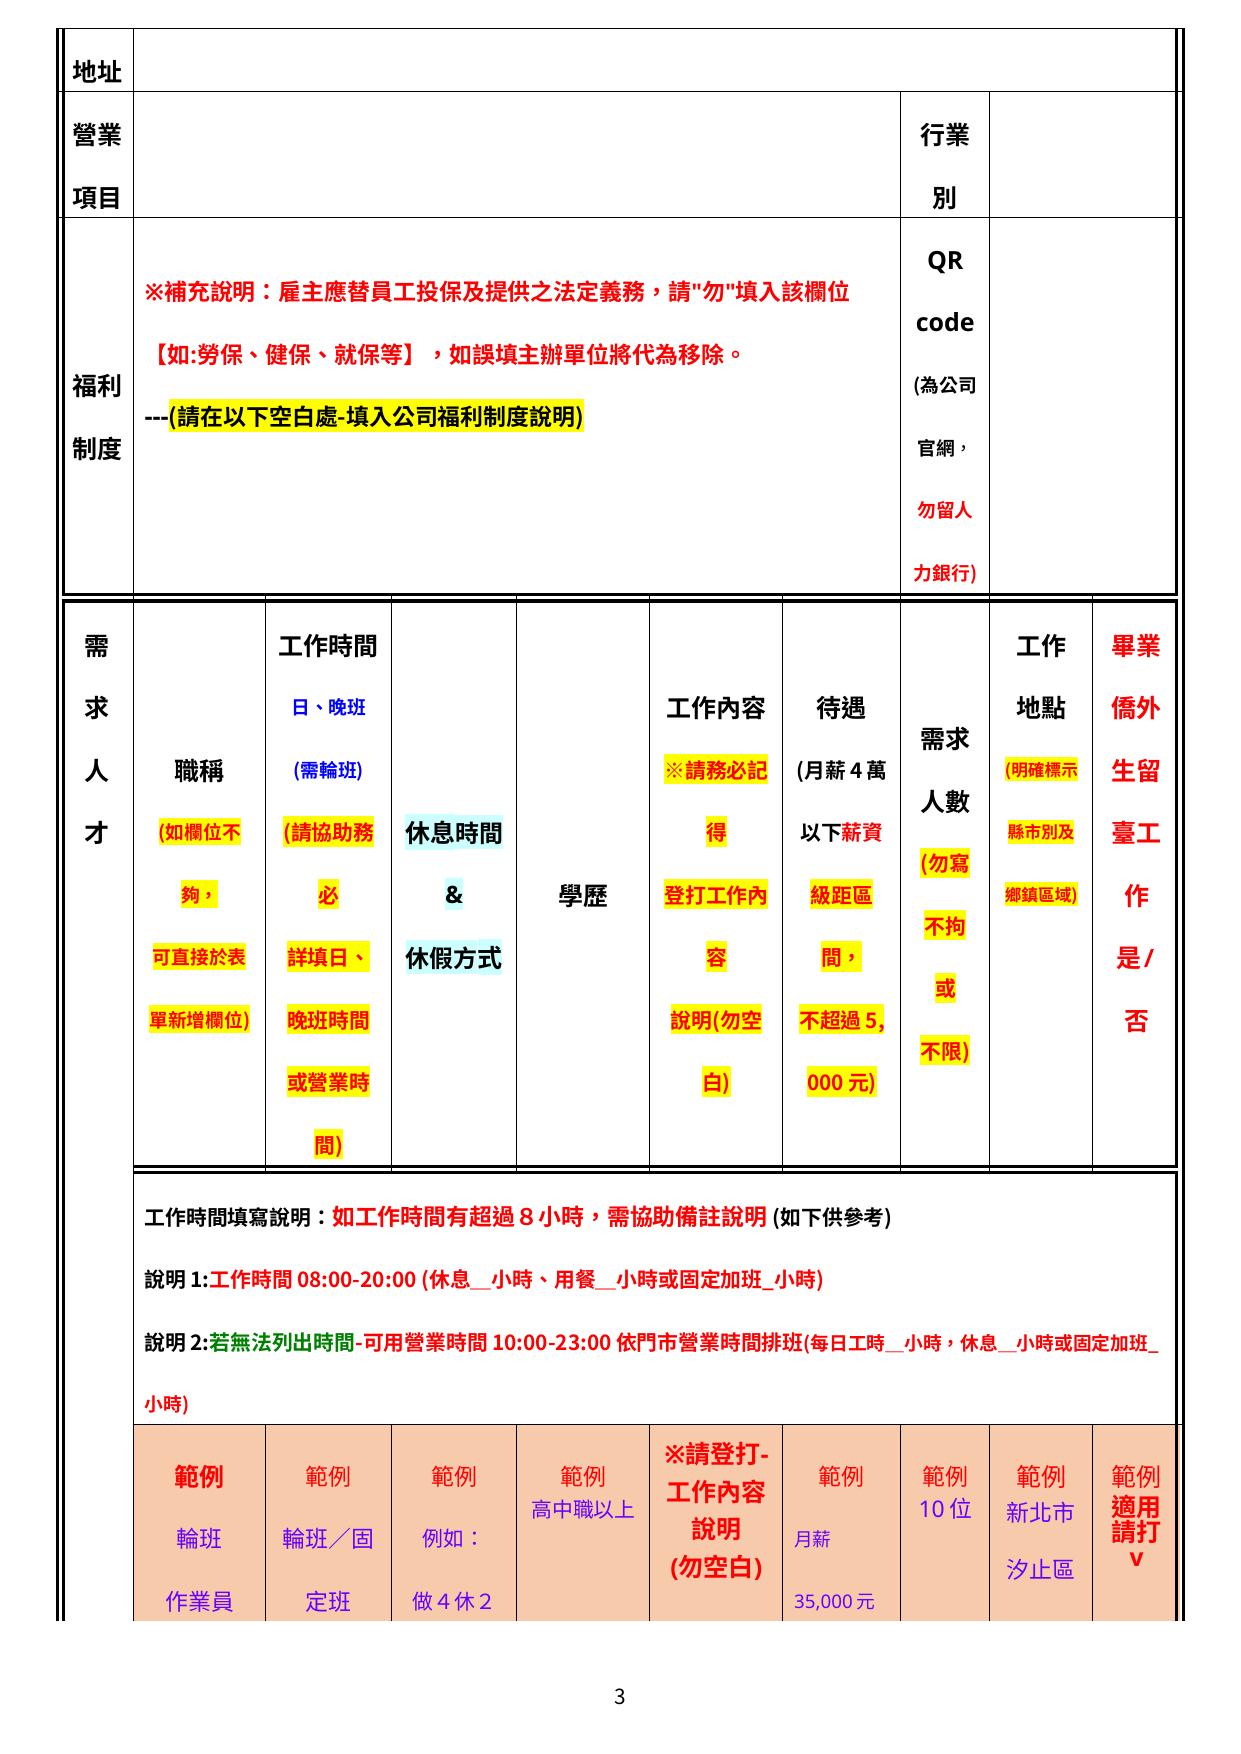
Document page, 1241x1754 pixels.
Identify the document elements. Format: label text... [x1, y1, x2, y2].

table_cell [134, 92, 900, 217]
table_cell 地址 [65, 29, 133, 91]
table_cell 學歷 [517, 603, 649, 1165]
table_cell 範例 適用 請打v [1093, 1425, 1175, 1621]
table_cell 範例 10位 [901, 1425, 989, 1621]
table_cell [324, 29, 1175, 91]
table_cell QR code (為公司官網， 勿留人力銀行) [901, 218, 989, 593]
table_cell 範例 輪班／固定班 [266, 1425, 391, 1621]
table_cell 待遇 (月薪4萬以下薪資 級距區間， 不超過5,000元) [783, 603, 900, 1165]
table_cell ※請登打- 工作內容說明 (勿空白) [650, 1425, 782, 1621]
table_cell [990, 92, 1175, 217]
table_cell 休息時間& 休假方式 [392, 603, 516, 1165]
table_cell 需 求 人 才 [60, 593, 133, 1621]
table_cell 需求 人數 (勿寫 不拘 或 不限) [901, 603, 989, 1165]
table_cell [222, 29, 323, 91]
table_cell 營業 項目 [65, 92, 133, 217]
table_cell 範例 例如： 做４休２ [392, 1425, 516, 1621]
table_cell 範例 高中職以上 [517, 1425, 649, 1621]
table_cell 福利 制度 [65, 218, 133, 593]
table_cell 範例 輪班 作業員 [134, 1425, 265, 1621]
table_cell 範例 月薪35,000元 [783, 1425, 900, 1621]
table_cell [990, 218, 1175, 593]
table_cell 工作內容 ※請務必記得 登打工作內容 說明(勿空白) [650, 603, 782, 1165]
table_cell 職稱 (如欄位不夠， 可直接於表單新增欄位) [134, 603, 265, 1165]
table_cell ※補充說明：雇主應替員工投保及提供之法定義務，請"勿"填入該欄位 【如:勞保、健保、就保等】，如誤填主辦單位將代為移除。 ---(請在以下空白處-填入公司福利制度說明) [134, 218, 900, 593]
table_cell 範例 新北市 汐止區 [990, 1425, 1092, 1621]
table_cell 工作時間填寫說明：如工作時間有超過８小時，需協助備註說明 (如下供參考) 說明1:工作時間08:00-20:00 (休息＿小時、用餐＿小時或固定加班_小時) 說明2:若無法列出時間-可用營業時間10:00-23:00依門市營業時間排班(每日工時＿小時，休息＿小時或固定加班_小時) [1093, 1165, 1180, 1424]
table_cell 畢業 僑外生留臺工作 是/否 [1093, 593, 1180, 1165]
table_cell 工作 地點 (明確標示縣市別及鄉鎮區域) [990, 603, 1092, 1165]
table_cell 工作時間填寫說明：如工作時間有超過８小時，需協助備註說明 (如下供參考) 說明1:工作時間08:00-20:00 (休息＿小時、用餐＿小時或固定加班_小時) 說明2:若無法列出時間-可用營業時間10:00-23:00依門市營業時間排班(每日工時＿小時，休息＿小時或固定加班_小時) [134, 1174, 1175, 1424]
table_cell 行業別 [901, 92, 989, 217]
table_cell [134, 29, 222, 91]
table_cell 工作時間 日、晚班 (需輪班) (請協助務必 詳填日、晚班時間或營業時間) [266, 603, 391, 1165]
